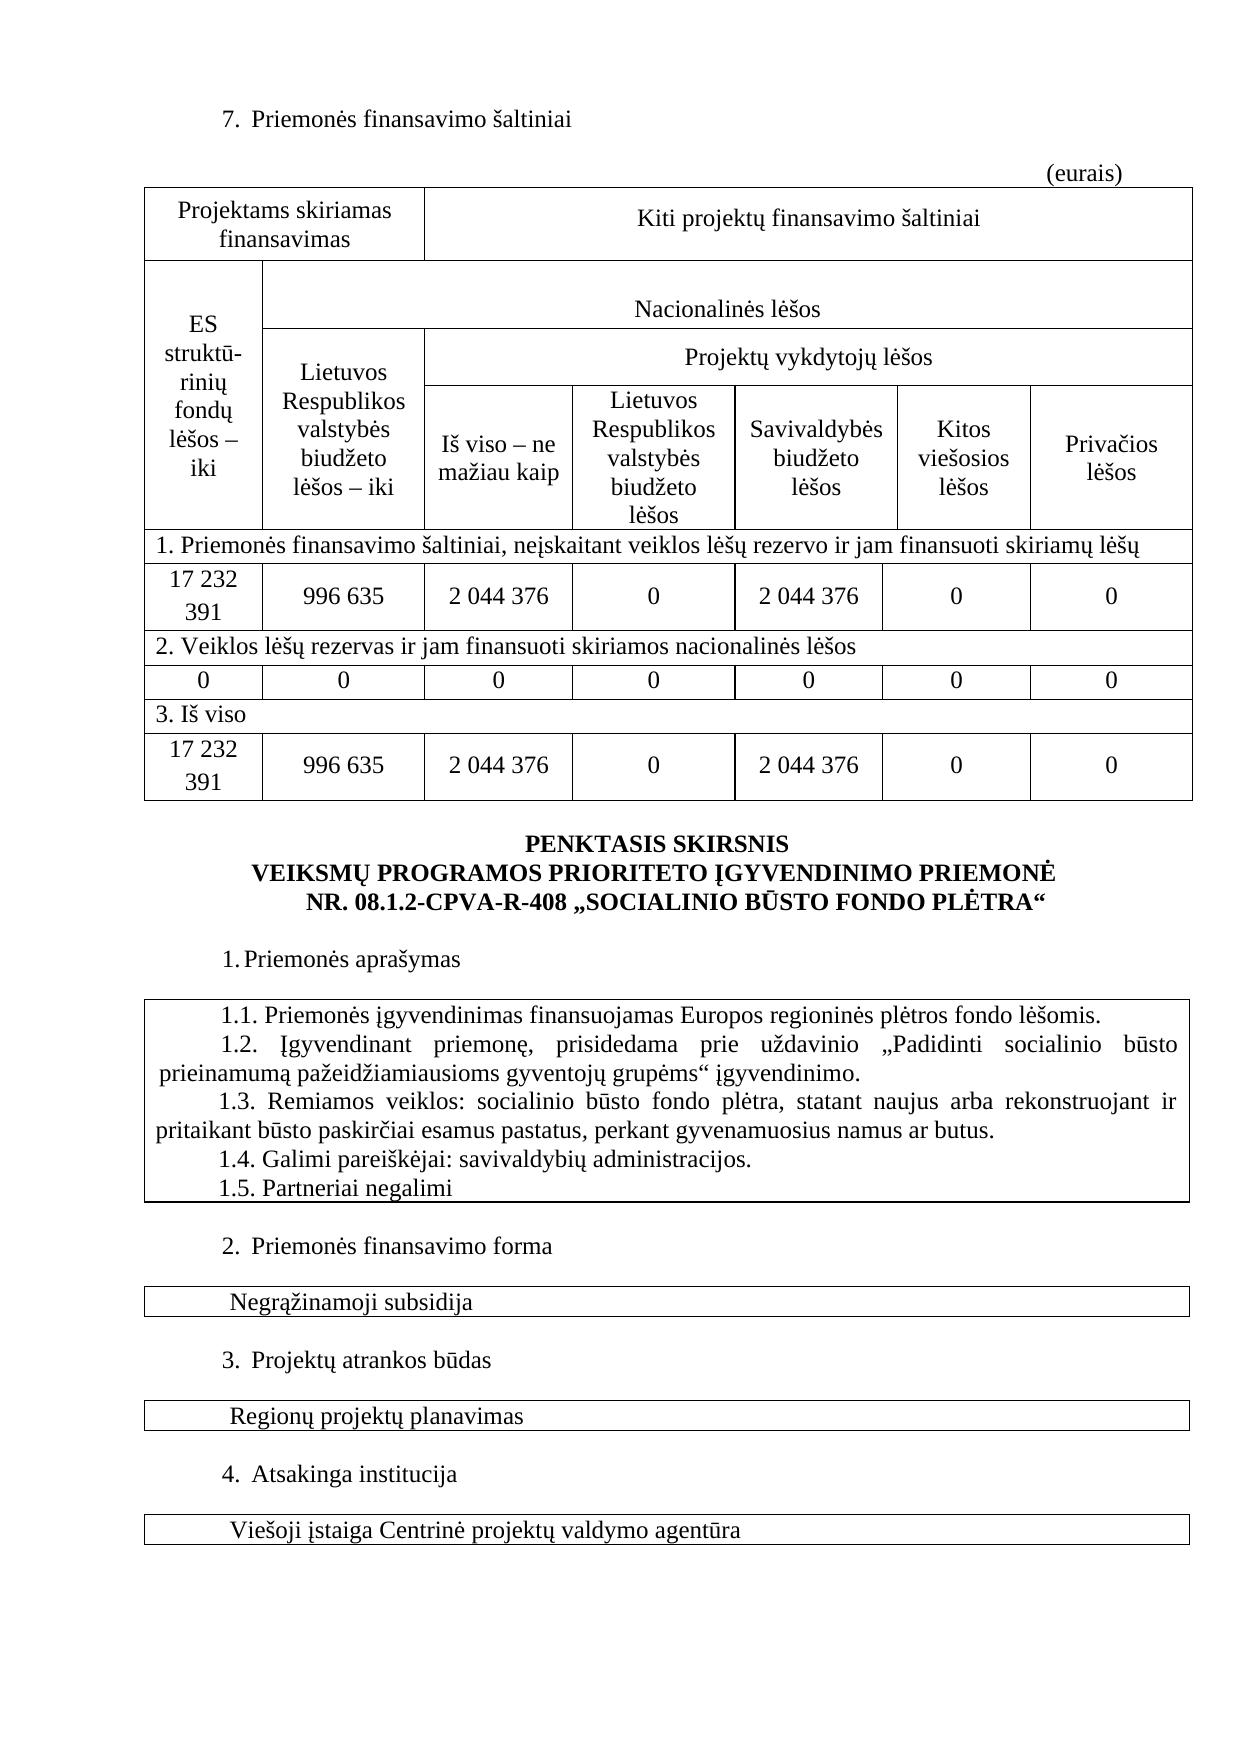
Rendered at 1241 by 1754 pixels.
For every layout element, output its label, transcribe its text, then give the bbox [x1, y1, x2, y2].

table_header Kiti projektų finansavimo šaltiniai [425, 188, 1192, 260]
table_cell 17 232 391 [145, 734, 262, 800]
text 7. Priemonės finansavimo šaltiniai [222, 104, 1167, 132]
table_cell 3. Iš viso [145, 700, 1192, 733]
text VEIKSMŲ PROGRAMOS PRIORITETO ĮGYVENDINIMO PRIEMONĖ [148, 858, 1167, 887]
table_cell 996 635 [263, 564, 424, 630]
table_cell 0 [883, 666, 1030, 698]
table_cell 0 [425, 666, 572, 698]
table_cell 2 044 376 [425, 734, 572, 800]
table_cell 0 [883, 734, 1030, 800]
table_cell Lietuvos Respublikos valstybės biudžeto lėšos [573, 386, 734, 529]
table_cell Nacionalinės lėšos [263, 261, 1192, 327]
table_cell 0 [573, 666, 734, 698]
text 4. Atsakinga institucija [162, 1459, 1167, 1488]
text 1. Priemonės aprašymas [222, 944, 1167, 973]
table_cell 996 635 [263, 734, 424, 800]
table_cell 0 [736, 666, 882, 698]
table_cell Kitos viešosios lėšos [898, 386, 1030, 529]
table_cell 17 232 391 [145, 564, 262, 630]
table_header Regionų projektų planavimas [145, 1401, 1189, 1430]
text 2. Priemonės finansavimo forma [162, 1231, 1167, 1260]
table_cell Iš viso – ne mažiau kaip [425, 386, 572, 529]
table_cell 0 [145, 666, 262, 698]
table_cell Lietuvos Respublikos valstybės biudžeto lėšos – iki [263, 329, 424, 529]
table_cell 0 [883, 564, 1030, 630]
text 3. Projektų atrankos būdas [162, 1345, 1167, 1374]
table_cell 0 [1031, 666, 1192, 698]
table_cell 0 [573, 564, 734, 630]
table_cell 0 [263, 666, 424, 698]
table_cell 0 [1031, 564, 1192, 630]
table_cell 2. Veiklos lėšų rezervas ir jam finansuoti skiriamos nacionalinės lėšos [145, 631, 1192, 664]
table_cell Savivaldybės biudžeto lėšos [736, 386, 897, 529]
text PENKTASIS SKIRSNIS [148, 829, 1167, 858]
table_header Negrąžinamoji subsidija [145, 1287, 1189, 1316]
table_cell 0 [1031, 734, 1192, 800]
table_cell ES struktū-rinių fondų lėšos – iki [145, 261, 262, 529]
text NR. 08.1.2-CPVA-R-408 „SOCIALINIO BŪSTO FONDO PLĖTRA“ [185, 887, 1167, 916]
table_header Viešoji įstaiga Centrinė projektų valdymo agentūra [145, 1515, 1189, 1544]
table_cell 1. Priemonės finansavimo šaltiniai, neįskaitant veiklos lėšų rezervo ir jam finansuoti skiriamų lėšų [145, 530, 1192, 563]
table_cell 0 [573, 734, 734, 800]
table_cell 2 044 376 [736, 564, 882, 630]
table_header Projektams skiriamas finansavimas [145, 188, 424, 260]
table_cell 2 044 376 [736, 734, 882, 800]
table_cell Projektų vykdytojų lėšos [425, 329, 1192, 384]
table_cell 2 044 376 [425, 564, 572, 630]
table_cell Privačios lėšos [1031, 386, 1192, 529]
table_header 1.1. Priemonės įgyvendinimas finansuojamas Europos regioninės plėtros fondo lėšomis. 1.2. Įgyvendinant priemonę, prisidedama prie uždavinio „Padidinti socialinio būsto prieinamumą pažeidžiamiausioms gyventojų grupėms“ įgyvendinimo. 1.3. Remiamos veiklos: socialinio būsto fondo plėtra, statant naujus arba rekonstruojant ir pritaikant būsto paskirčiai esamus pastatus, perkant gyvenamuosius namus ar butus. 1.4. Galimi pareiškėjai: savivaldybių administracijos. 1.5. Partneriai negalimi [145, 1000, 1189, 1201]
text (eurais) [148, 158, 1122, 187]
